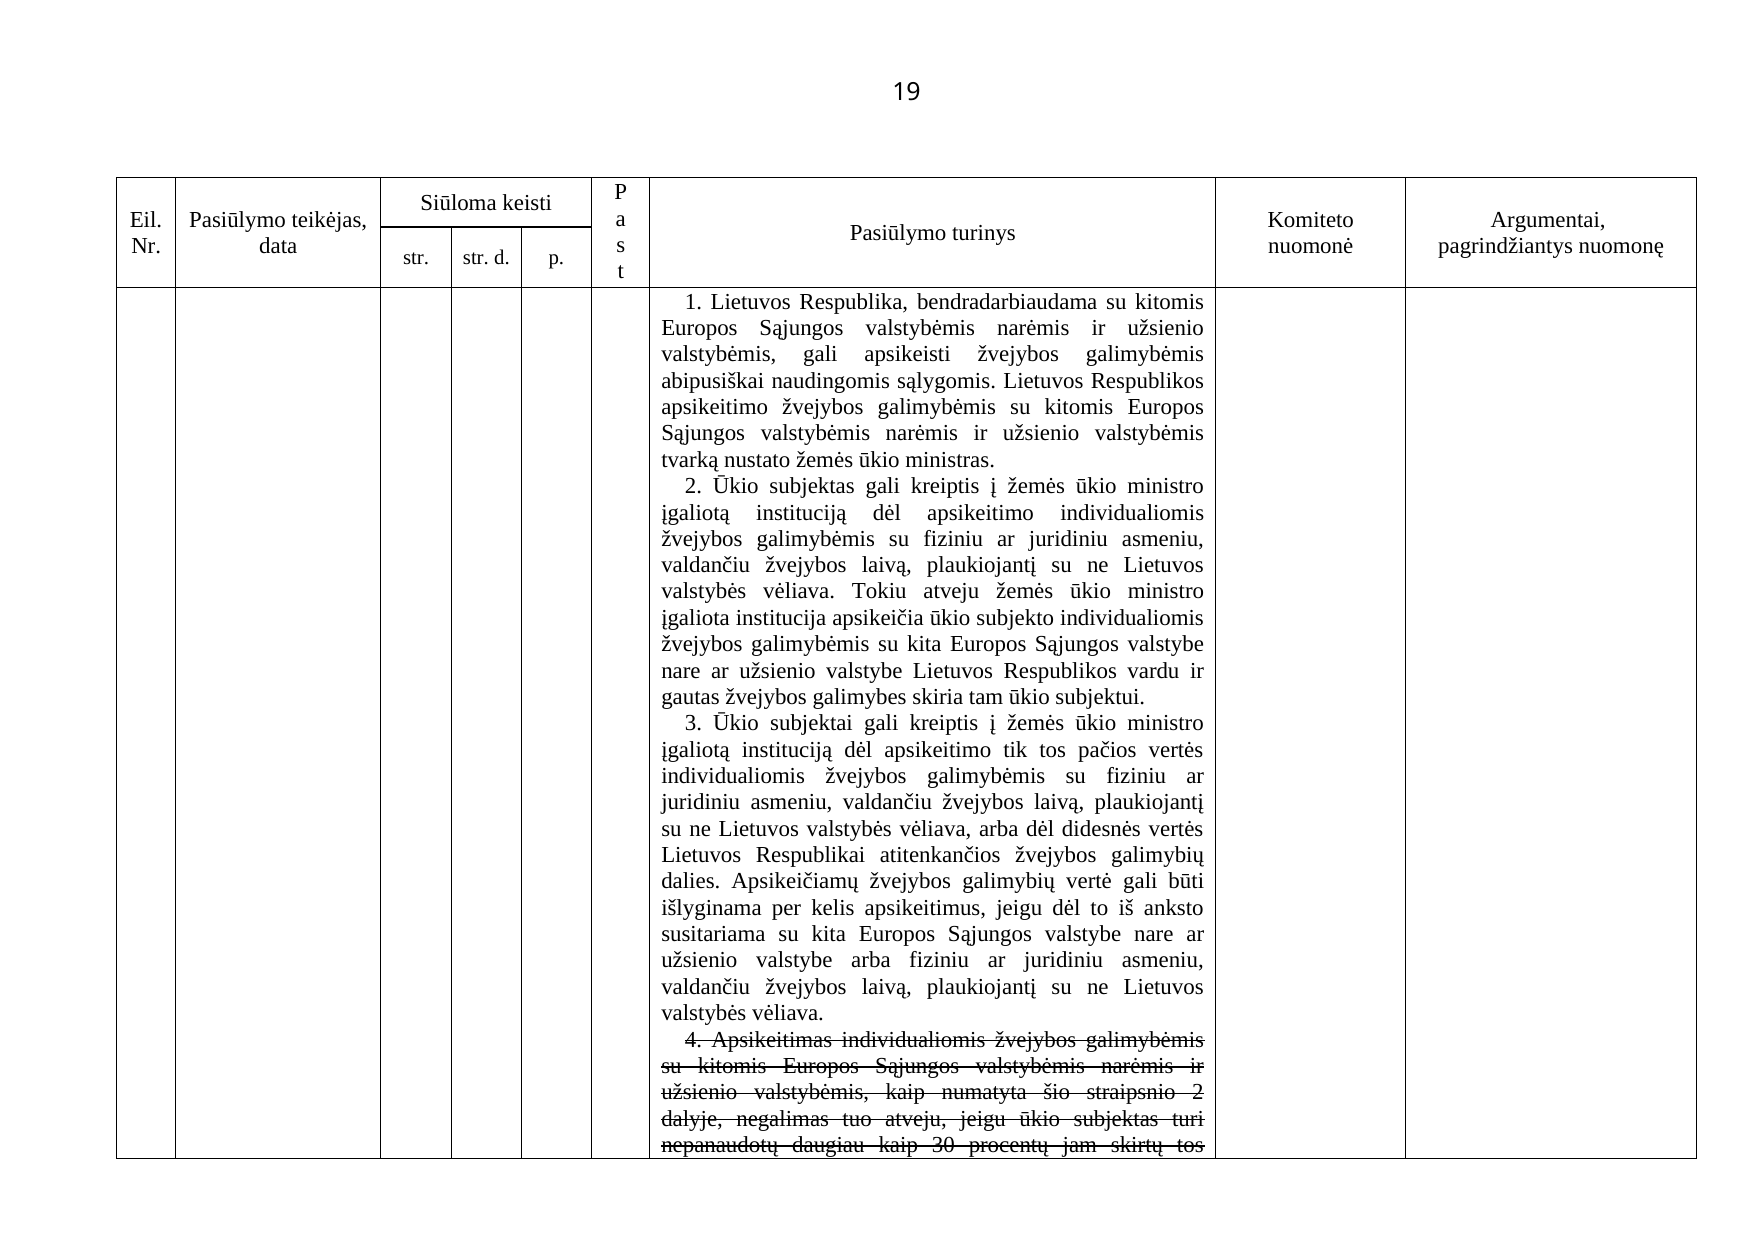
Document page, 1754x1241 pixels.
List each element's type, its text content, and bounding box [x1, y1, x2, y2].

table_header Pasiūlymo turinys [650, 178, 1215, 287]
table_cell str. [381, 228, 451, 287]
table_cell [117, 288, 175, 1157]
table_cell [592, 288, 649, 1157]
table_header Pastabos [592, 178, 649, 287]
table_cell str. d. [452, 228, 521, 287]
table_header Pasiūlymo teikėjas, data [176, 178, 380, 287]
table_cell [1406, 288, 1696, 1157]
table_header Komiteto nuomonė [1216, 178, 1405, 287]
table_cell p. [522, 228, 591, 287]
table_cell [176, 288, 380, 1157]
table_header Eil. Nr. [117, 178, 175, 287]
table_header Siūloma keisti [381, 178, 591, 226]
table_cell [452, 288, 521, 1157]
table_cell [1216, 288, 1405, 1157]
table_cell [522, 288, 591, 1157]
table_header Argumentai, pagrindžiantys nuomonę [1406, 178, 1696, 287]
table_cell [381, 288, 451, 1157]
table_cell 1. Lietuvos Respublika, bendradarbiaudama su kitomis Europos Sąjungos valstybėmis narėmis ir užsienio valstybėmis, gali apsikeisti žvejybos galimybėmis abipusiškai naudingomis sąlygomis. Lietuvos Respublikos apsikeitimo žvejybos galimybėmis su kitomis Europos Sąjungos valstybėmis narėmis ir užsienio valstybėmis tvarką nustato žemės ūkio ministras. 2. Ūkio subjektas gali kreiptis į žemės ūkio ministro įgaliotą instituciją dėl apsikeitimo individualiomis žvejybos galimybėmis su fiziniu ar juridiniu asmeniu, valdančiu žvejybos laivą, plaukiojantį su ne Lietuvos valstybės vėliava. Tokiu atveju žemės ūkio ministro įgaliota institucija apsikeičia ūkio subjekto individualiomis žvejybos galimybėmis su kita Europos Sąjungos valstybe nare ar užsienio valstybe Lietuvos Respublikos vardu ir gautas žvejybos galimybes skiria tam ūkio subjektui. 3. Ūkio subjektai gali kreiptis į žemės ūkio ministro įgaliotą instituciją dėl apsikeitimo tik tos pačios vertės individualiomis žvejybos galimybėmis su fiziniu ar juridiniu asmeniu, valdančiu žvejybos laivą, plaukiojantį su ne Lietuvos valstybės vėliava, arba dėl didesnės vertės Lietuvos Respublikai atitenkančios žvejybos galimybių dalies. Apsikeičiamų žvejybos galimybių vertė gali būti išlyginama per kelis apsikeitimus, jeigu dėl to iš anksto susitariama su kita Europos Sąjungos valstybe nare ar užsienio valstybe arba fiziniu ar juridiniu asmeniu, valdančiu žvejybos laivą, plaukiojantį su ne Lietuvos valstybės vėliava. 4. Apsikeitimas individualiomis žvejybos galimybėmis su kitomis Europos Sąjungos valstybėmis narėmis ir užsienio valstybėmis, kaip numatyta šio straipsnio 2 dalyje, negalimas tuo atveju, jeigu ūkio subjektas turi nepanaudotų daugiau kaip 30 procentų jam skirtų tos [650, 288, 1215, 1157]
